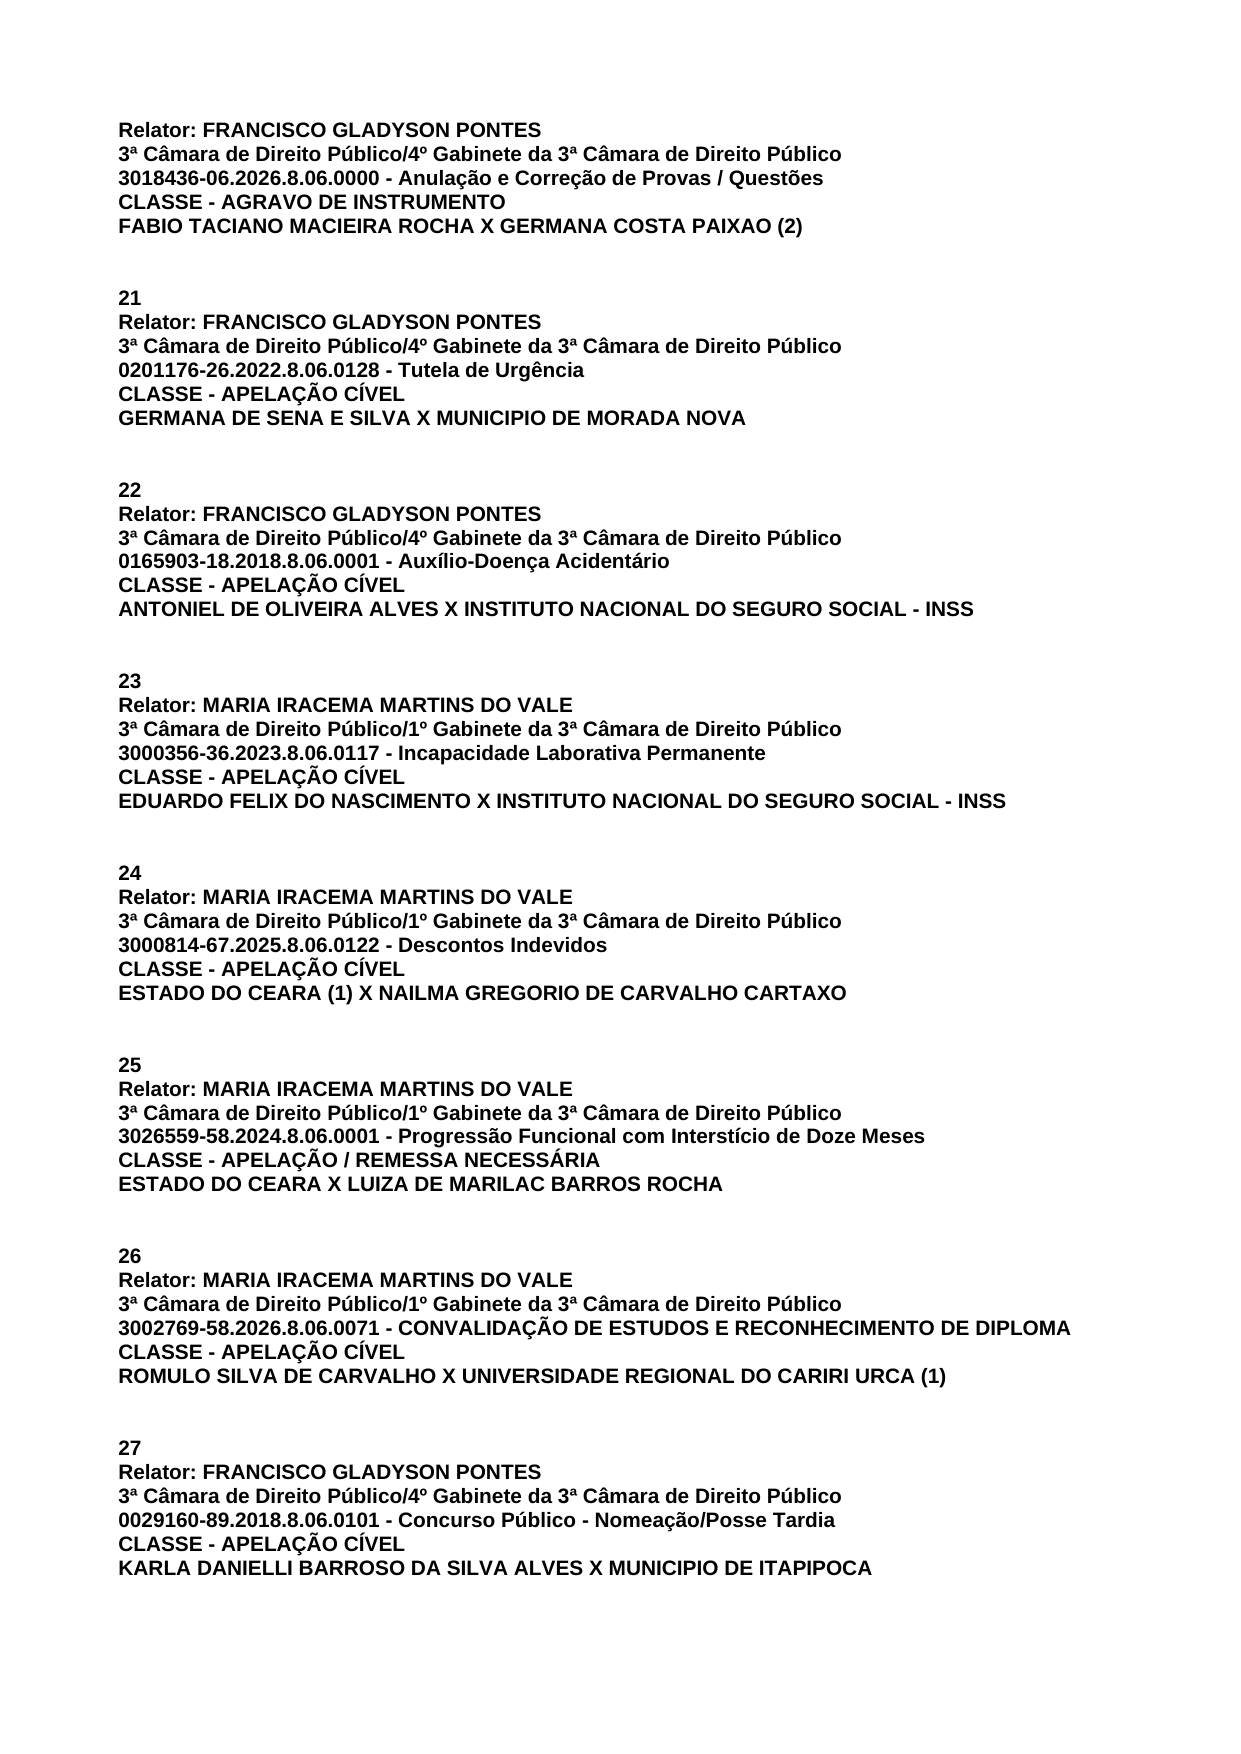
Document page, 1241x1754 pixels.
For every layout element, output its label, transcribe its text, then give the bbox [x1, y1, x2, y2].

text CLASSE - APELAÇÃO CÍVEL [118, 1532, 1122, 1556]
text ROMULO SILVA DE CARVALHO X UNIVERSIDADE REGIONAL DO CARIRI URCA (1) [118, 1364, 1122, 1388]
text 3ª Câmara de Direito Público/1º Gabinete da 3ª Câmara de Direito Público [118, 717, 1122, 741]
text ESTADO DO CEARA (1) X NAILMA GREGORIO DE CARVALHO CARTAXO [118, 981, 1122, 1004]
text 3ª Câmara de Direito Público/4º Gabinete da 3ª Câmara de Direito Público [118, 525, 1122, 549]
text 3ª Câmara de Direito Público/1º Gabinete da 3ª Câmara de Direito Público [118, 1292, 1122, 1316]
text 22 [118, 477, 1122, 501]
text 3000814-67.2025.8.06.0122 - Descontos Indevidos [118, 933, 1122, 957]
text 3018436-06.2026.8.06.0000 - Anulação e Correção de Provas / Questões [118, 166, 1122, 190]
text Relator: FRANCISCO GLADYSON PONTES [118, 1460, 1122, 1484]
text Relator: MARIA IRACEMA MARTINS DO VALE [118, 1076, 1122, 1100]
text CLASSE - APELAÇÃO CÍVEL [118, 765, 1122, 789]
text 23 [118, 669, 1122, 693]
text CLASSE - APELAÇÃO CÍVEL [118, 573, 1122, 597]
text FABIO TACIANO MACIEIRA ROCHA X GERMANA COSTA PAIXAO (2) [118, 214, 1122, 238]
text 0029160-89.2018.8.06.0101 - Concurso Público - Nomeação/Posse Tardia [118, 1508, 1122, 1532]
text 27 [118, 1436, 1122, 1460]
text Relator: FRANCISCO GLADYSON PONTES [118, 118, 1122, 142]
text GERMANA DE SENA E SILVA X MUNICIPIO DE MORADA NOVA [118, 406, 1122, 429]
text 25 [118, 1052, 1122, 1076]
text 3ª Câmara de Direito Público/4º Gabinete da 3ª Câmara de Direito Público [118, 334, 1122, 358]
text 3ª Câmara de Direito Público/1º Gabinete da 3ª Câmara de Direito Público [118, 1100, 1122, 1124]
text 3026559-58.2024.8.06.0001 - Progressão Funcional com Interstício de Doze Meses [118, 1124, 1122, 1148]
text CLASSE - APELAÇÃO CÍVEL [118, 957, 1122, 981]
text Relator: FRANCISCO GLADYSON PONTES [118, 501, 1122, 525]
text 26 [118, 1244, 1122, 1268]
text 21 [118, 286, 1122, 310]
text 3ª Câmara de Direito Público/4º Gabinete da 3ª Câmara de Direito Público [118, 1484, 1122, 1508]
text Relator: MARIA IRACEMA MARTINS DO VALE [118, 693, 1122, 717]
text Relator: MARIA IRACEMA MARTINS DO VALE [118, 885, 1122, 909]
text KARLA DANIELLI BARROSO DA SILVA ALVES X MUNICIPIO DE ITAPIPOCA [118, 1556, 1122, 1579]
text 0165903-18.2018.8.06.0001 - Auxílio-Doença Acidentário [118, 549, 1122, 573]
text Relator: MARIA IRACEMA MARTINS DO VALE [118, 1268, 1122, 1292]
text EDUARDO FELIX DO NASCIMENTO X INSTITUTO NACIONAL DO SEGURO SOCIAL - INSS [118, 789, 1122, 813]
text CLASSE - AGRAVO DE INSTRUMENTO [118, 190, 1122, 214]
text 3002769-58.2026.8.06.0071 - CONVALIDAÇÃO DE ESTUDOS E RECONHECIMENTO DE DIPLOMA [118, 1316, 1122, 1340]
text ESTADO DO CEARA X LUIZA DE MARILAC BARROS ROCHA [118, 1172, 1122, 1196]
text 3ª Câmara de Direito Público/4º Gabinete da 3ª Câmara de Direito Público [118, 142, 1122, 166]
text Relator: FRANCISCO GLADYSON PONTES [118, 310, 1122, 334]
text 3ª Câmara de Direito Público/1º Gabinete da 3ª Câmara de Direito Público [118, 909, 1122, 933]
text CLASSE - APELAÇÃO / REMESSA NECESSÁRIA [118, 1148, 1122, 1172]
text 0201176-26.2022.8.06.0128 - Tutela de Urgência [118, 358, 1122, 382]
text 3000356-36.2023.8.06.0117 - Incapacidade Laborativa Permanente [118, 741, 1122, 765]
text CLASSE - APELAÇÃO CÍVEL [118, 382, 1122, 406]
text CLASSE - APELAÇÃO CÍVEL [118, 1340, 1122, 1364]
text 24 [118, 861, 1122, 885]
text ANTONIEL DE OLIVEIRA ALVES X INSTITUTO NACIONAL DO SEGURO SOCIAL - INSS [118, 597, 1122, 621]
